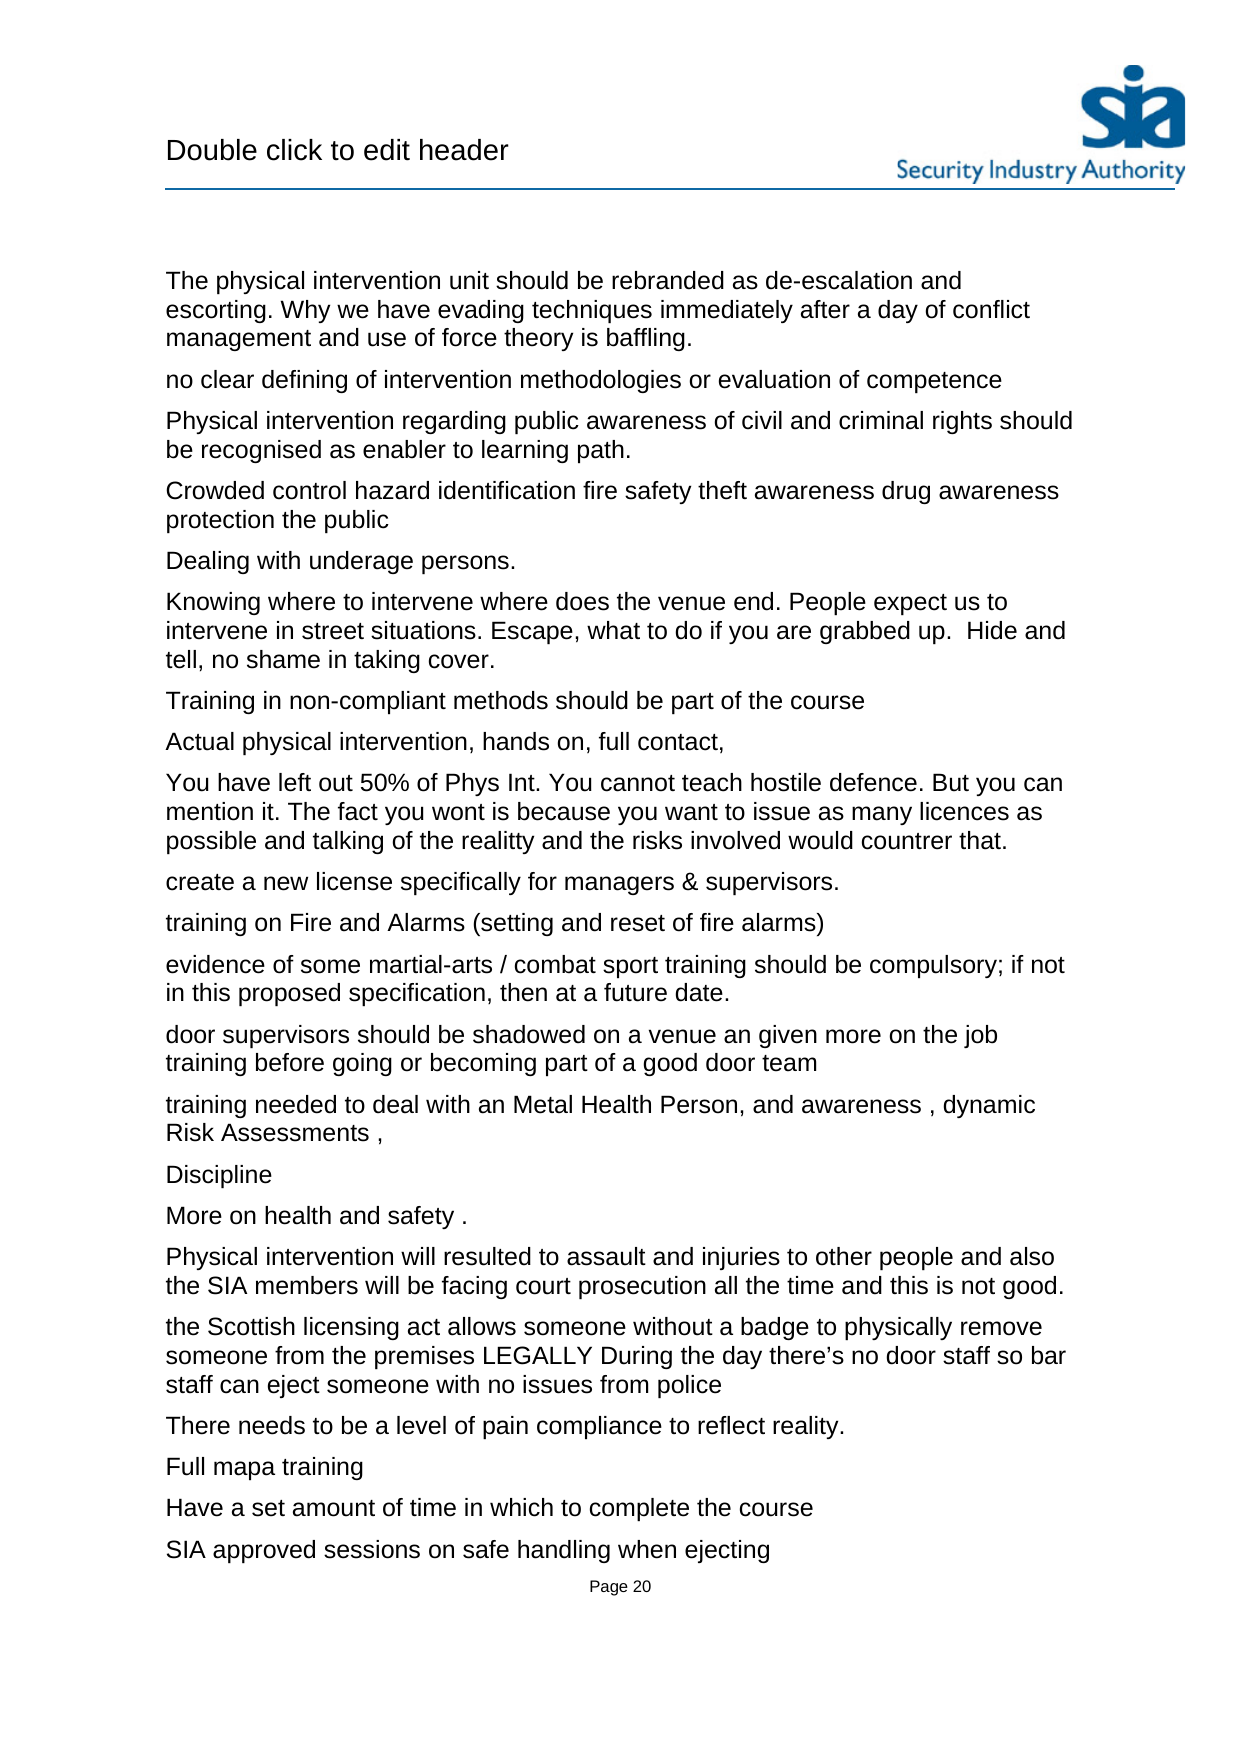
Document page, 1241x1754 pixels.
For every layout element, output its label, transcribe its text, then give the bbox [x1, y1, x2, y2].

text door supervisors should be shadowed on a venue an given more on the job training before going or becoming part of a good door team [165, 1019, 1075, 1077]
text no clear defining of intervention methodologies or evaluation of competence [165, 364, 1075, 393]
text Physical intervention will resulted to assault and injuries to other people and also the SIA members will be facing court prosecution all the time and this is not good. [165, 1242, 1075, 1299]
text training needed to deal with an Metal Health Person, and awareness , dynamic Risk Assessments , [165, 1089, 1075, 1147]
text evidence of some martial-arts / combat sport training should be compulsory; if not in this proposed specification, then at a future date. [165, 949, 1075, 1007]
text More on health and safety . [165, 1201, 1075, 1229]
text The physical intervention unit should be rebranded as de-escalation and escorting. Why we have evading techniques immediately after a day of conflict management and use of force theory is baffling. [165, 266, 1075, 352]
text Physical intervention regarding public awareness of civil and criminal rights should be recognised as enabler to learning path. [165, 406, 1075, 463]
text training on Fire and Alarms (setting and reset of fire alarms) [165, 908, 1075, 937]
text the Scottish licensing act allows someone without a badge to physically remove someone from the premises LEGALLY During the day there’s no door staff so bar staff can eject someone with no issues from police [165, 1312, 1075, 1398]
text Have a set amount of time in which to complete the course [165, 1493, 1075, 1522]
text create a new license specifically for managers & supervisors. [165, 867, 1075, 896]
text Dealing with underage persons. [165, 546, 1075, 574]
text SIA approved sessions on safe handling when ejecting [165, 1534, 1075, 1563]
text Actual physical intervention, hands on, full contact, [165, 727, 1075, 756]
text Discipline [165, 1159, 1075, 1188]
text You have left out 50% of Phys Int. You cannot teach hostile defence. But you can mention it. The fact you wont is because you want to issue as many licences as possible and talking of the realitty and the risks involved would countrer that. [165, 768, 1075, 854]
text Knowing where to intervene where does the venue end. People expect us to intervene in street situations. Escape, what to do if you are grabbed up. Hide and tell, no shame in taking cover. [165, 587, 1075, 673]
text Training in non-compliant methods should be part of the course [165, 686, 1075, 714]
text There needs to be a level of pain compliance to reflect reality. [165, 1411, 1075, 1439]
text Crowded control hazard identification fire safety theft awareness drug awareness protection the public [165, 476, 1075, 533]
text Full mapa training [165, 1452, 1075, 1481]
